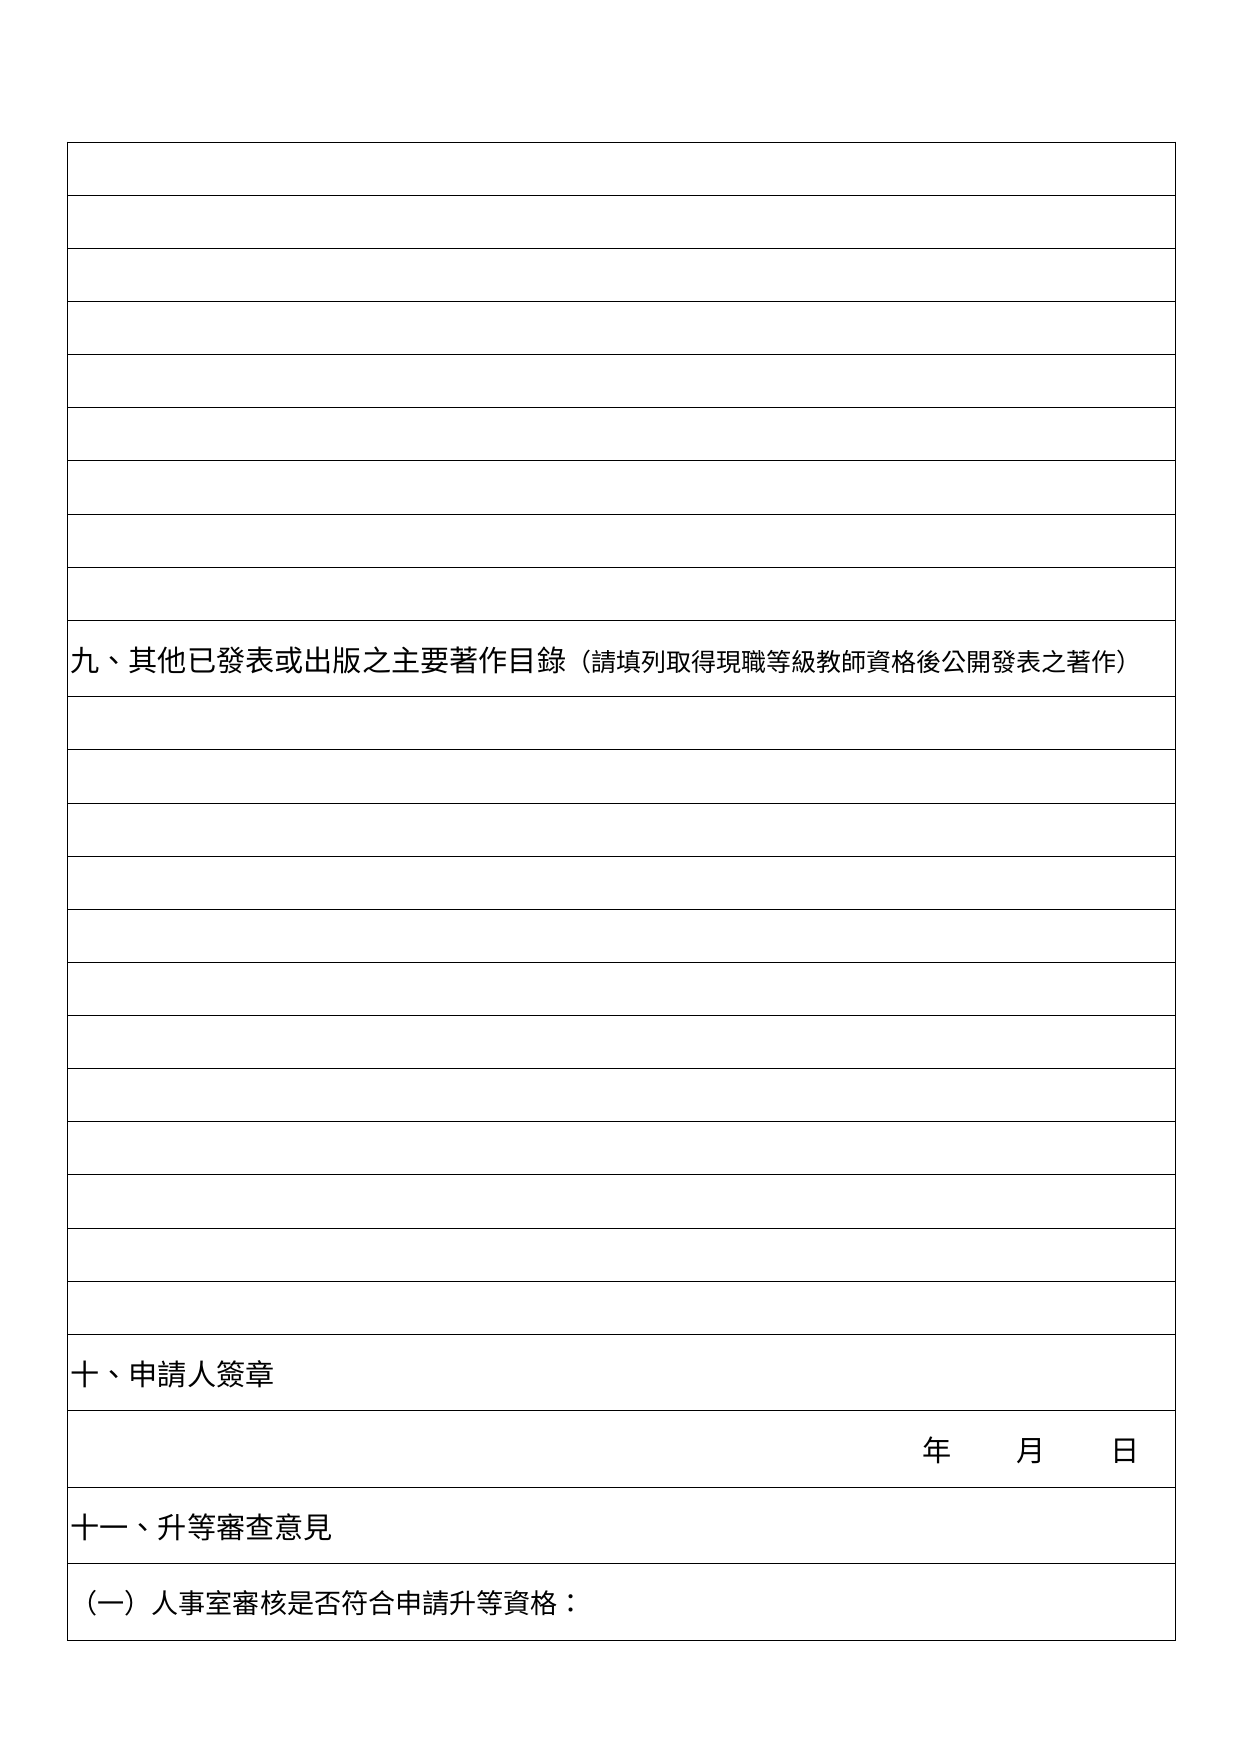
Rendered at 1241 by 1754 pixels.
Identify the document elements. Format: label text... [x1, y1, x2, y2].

table_cell 十一、升等審查意見 [68, 1488, 1175, 1563]
table_cell [68, 143, 1175, 195]
table_cell （一）人事室審核是否符合申請升等資格： [68, 1564, 1175, 1639]
table_cell [68, 196, 1175, 248]
table_cell [68, 1069, 1175, 1121]
table_cell [68, 1016, 1175, 1068]
table_cell [68, 910, 1175, 962]
table_cell [68, 1175, 1175, 1227]
table_cell [68, 568, 1175, 620]
table_cell [68, 355, 1175, 407]
table_cell [68, 515, 1175, 567]
table_cell [68, 408, 1175, 460]
table_cell [68, 857, 1175, 909]
table_cell [68, 804, 1175, 856]
table_cell [68, 1122, 1175, 1174]
table_cell [68, 302, 1175, 354]
table_cell [68, 249, 1175, 301]
table_cell [68, 1282, 1175, 1334]
table_cell 十、申請人簽章 [68, 1335, 1175, 1410]
table_cell [68, 963, 1175, 1015]
table_cell [68, 697, 1175, 749]
table_cell [68, 1229, 1175, 1281]
table_cell 九、其他已發表或出版之主要著作目錄（請填列取得現職等級教師資格後公開發表之著作） [68, 621, 1175, 696]
table_cell [68, 750, 1175, 802]
table_cell 年 月 日 [68, 1411, 1175, 1487]
table_cell [68, 461, 1175, 513]
